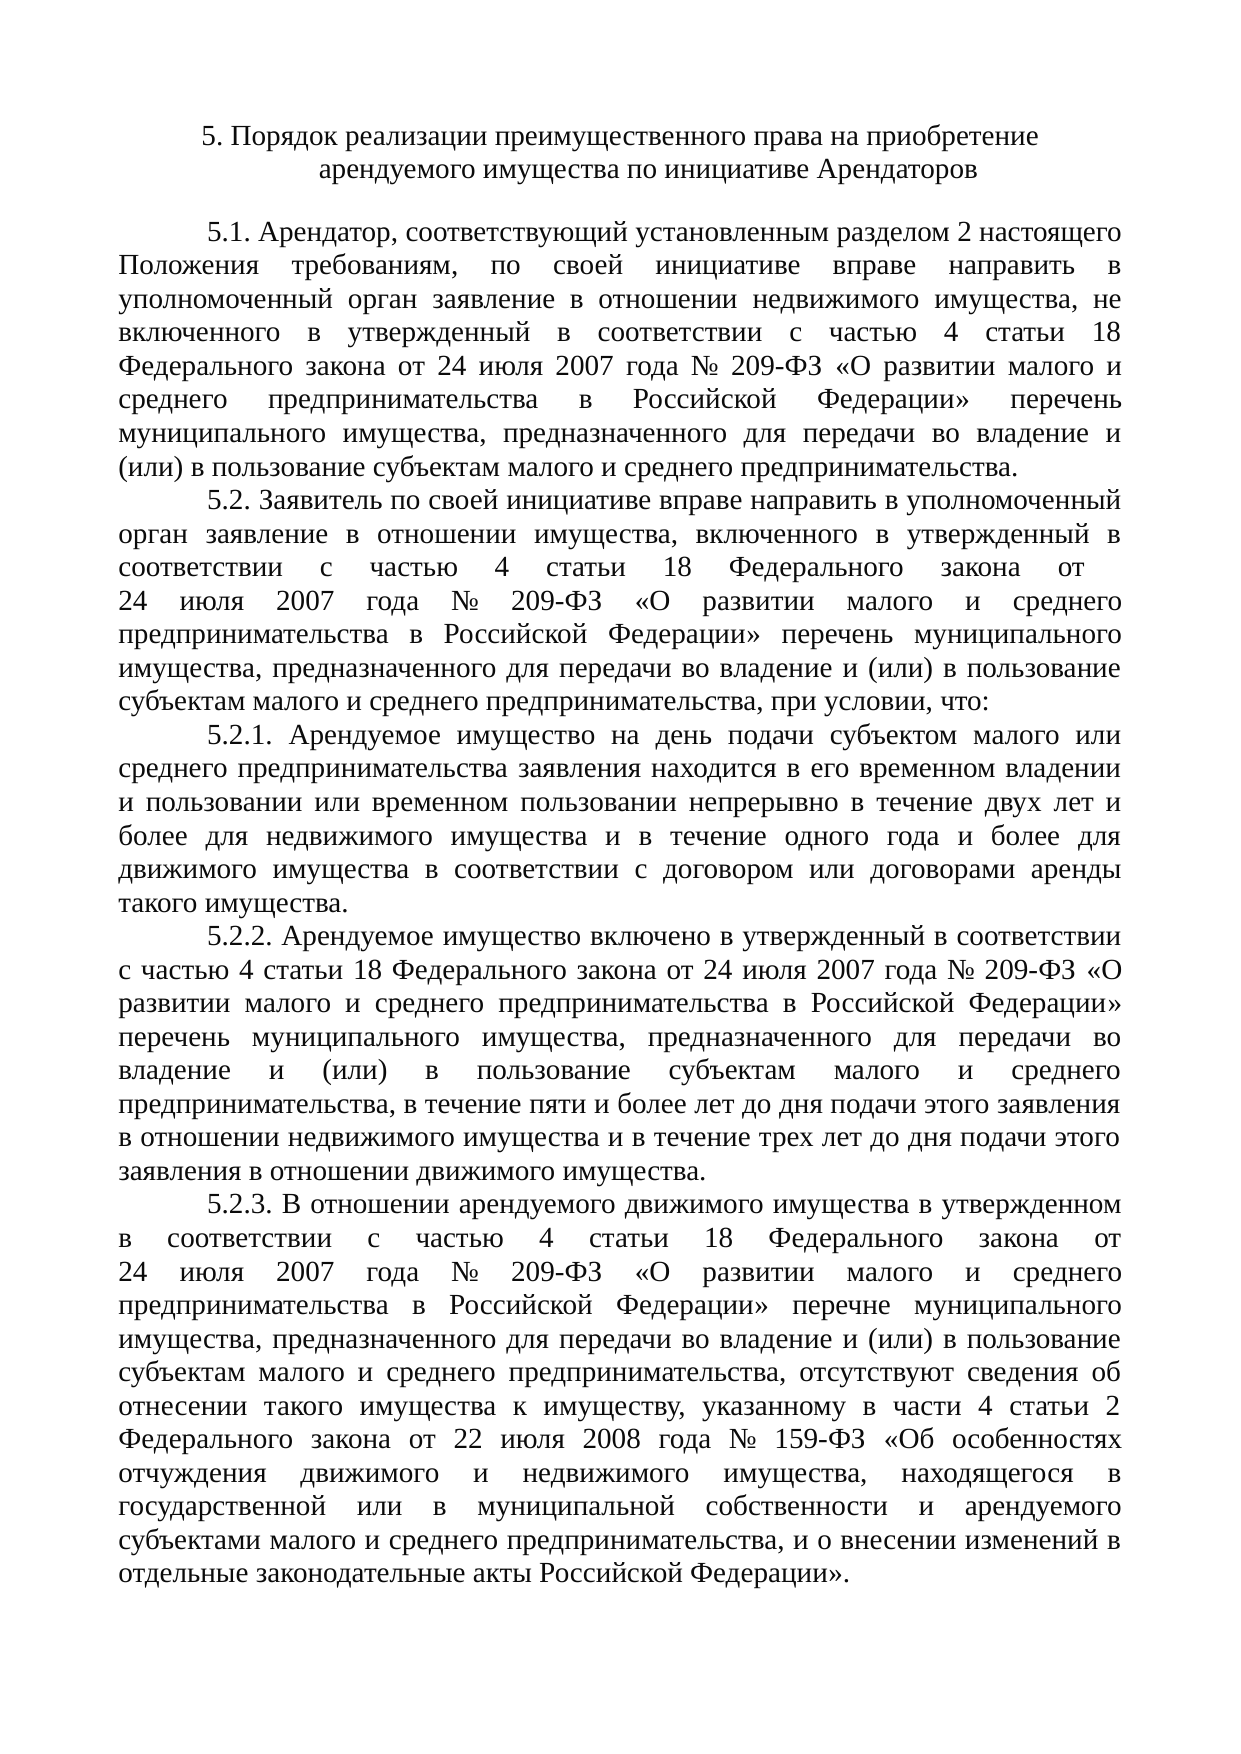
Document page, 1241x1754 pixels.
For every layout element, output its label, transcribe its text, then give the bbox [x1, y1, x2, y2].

text 5.2.2. Арендуемое имущество включено в утвержденный в соответствии с частью 4 статьи 18 Федерального закона от 24 июля 2007 года № 209-ФЗ «О развитии малого и среднего предпринимательства в Российской Федерации» перечень муниципального имущества, предназначенного для передачи во владение и (или) в пользование субъектам малого и среднего предпринимательства, в течение пяти и более лет до дня подачи этого заявления в отношении недвижимого имущества и в течение трех лет до дня подачи этого заявления в отношении движимого имущества. [118, 918, 1122, 1187]
text 5.2. Заявитель по своей инициативе вправе направить в уполномоченный орган заявление в отношении имущества, включенного в утвержденный в соответствии с частью 4 статьи 18 Федерального закона от 24 июля 2007 года № 209-ФЗ «О развитии малого и среднего предпринимательства в Российской Федерации» перечень муниципального имущества, предназначенного для передачи во владение и (или) в пользование субъектам малого и среднего предпринимательства, при условии, что: [118, 482, 1122, 717]
text 5. Порядок реализации преимущественного права на приобретение [118, 118, 1122, 152]
text 5.2.3. В отношении арендуемого движимого имущества в утвержденном в соответствии с частью 4 статьи 18 Федерального закона от 24 июля 2007 года № 209-ФЗ «О развитии малого и среднего предпринимательства в Российской Федерации» перечне муниципального имущества, предназначенного для передачи во владение и (или) в пользование субъектам малого и среднего предпринимательства, отсутствуют сведения об отнесении такого имущества к имуществу, указанному в части 4 статьи 2 Федерального закона от 22 июля 2008 года № 159-ФЗ «Об особенностях отчуждения движимого и недвижимого имущества, находящегося в государственной или в муниципальной собственности и арендуемого субъектами малого и среднего предпринимательства, и о внесении изменений в отдельные законодательные акты Российской Федерации». [118, 1187, 1122, 1589]
text арендуемого имущества по инициативе Арендаторов [118, 152, 1122, 185]
text 5.2.1. Арендуемое имущество на день подачи субъектом малого или среднего предпринимательства заявления находится в его временном владении и пользовании или временном пользовании непрерывно в течение двух лет и более для недвижимого имущества и в течение одного года и более для движимого имущества в соответствии с договором или договорами аренды такого имущества. [118, 717, 1122, 918]
text 5.1. Арендатор, соответствующий установленным разделом 2 настоящего Положения требованиям, по своей инициативе вправе направить в уполномоченный орган заявление в отношении недвижимого имущества, не включенного в утвержденный в соответствии с частью 4 статьи 18 Федерального закона от 24 июля 2007 года № 209-ФЗ «О развитии малого и среднего предпринимательства в Российской Федерации» перечень муниципального имущества, предназначенного для передачи во владение и (или) в пользование субъектам малого и среднего предпринимательства. [118, 214, 1122, 482]
